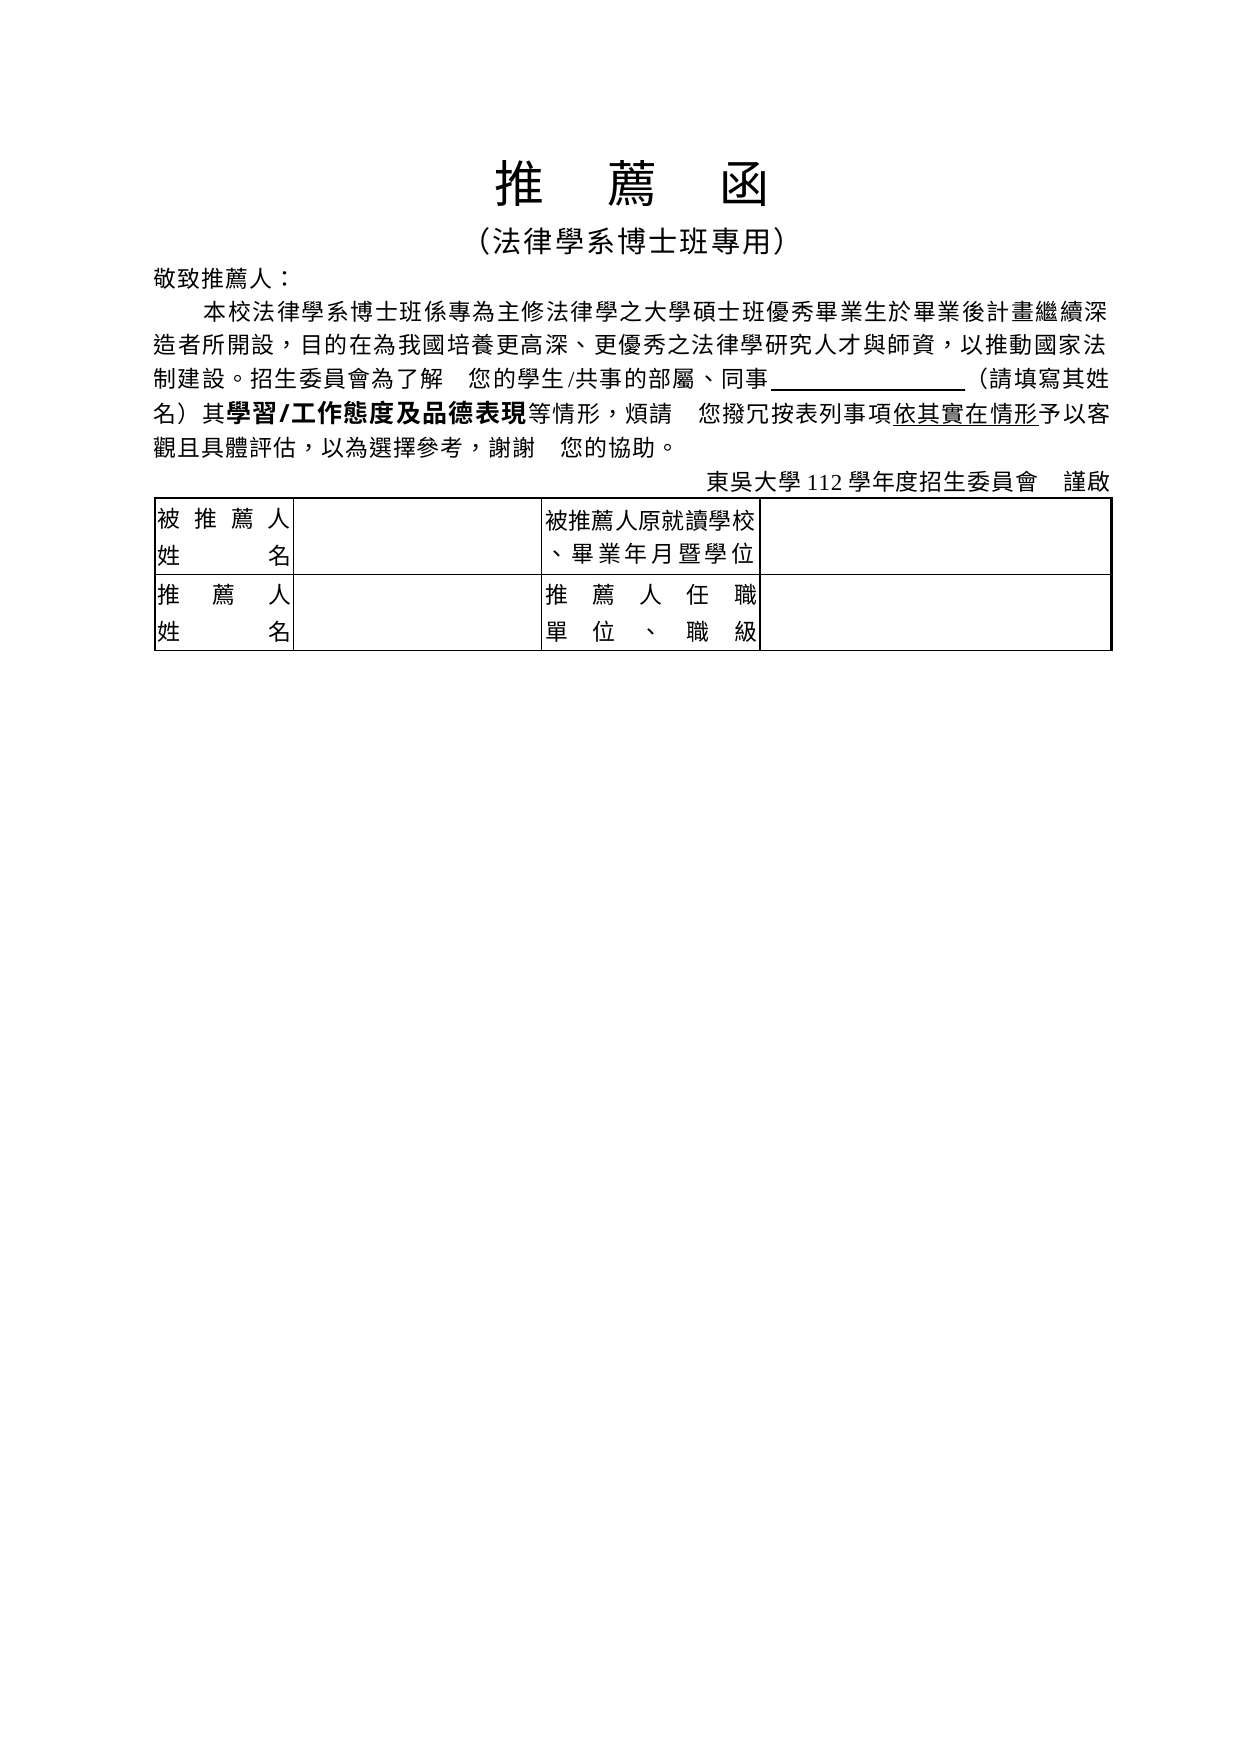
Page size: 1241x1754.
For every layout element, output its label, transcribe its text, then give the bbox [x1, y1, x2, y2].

table_header [294, 499, 541, 574]
text 推 薦 函 [153, 144, 1110, 219]
table_header 被推薦人原就讀學校 、畢業年月暨學位 [542, 499, 759, 574]
table_cell 推薦人 姓名 [156, 575, 293, 650]
table_cell [761, 575, 1110, 650]
text 本校法律學系博士班係專為主修法律學之大學碩士班優秀畢業生於畢業後計畫繼續深造者所開設，目的在為我國培養更高深、更優秀之法律學研究人才與師資，以推動國家法制建設。招生委員會為了解 您的學生/共事的部屬、同事 （請填寫其姓名）其學習/工作態度及品德表現等情形，煩請 您撥冗按表列事項依其實在情形予以客觀且具體評估，以為選擇參考，謝謝 您的協助。 [153, 294, 1110, 463]
table_header [761, 499, 1110, 574]
text 敬致推薦人： [153, 261, 1110, 294]
table_cell 推薦人任職 單位、職級 [542, 575, 759, 650]
text （法律學系博士班專用） [153, 219, 1110, 261]
table_header 被推薦人 姓名 [156, 499, 293, 574]
text 東吳大學112學年度招生委員會 謹啟 [153, 463, 1110, 497]
table_cell [294, 575, 541, 650]
